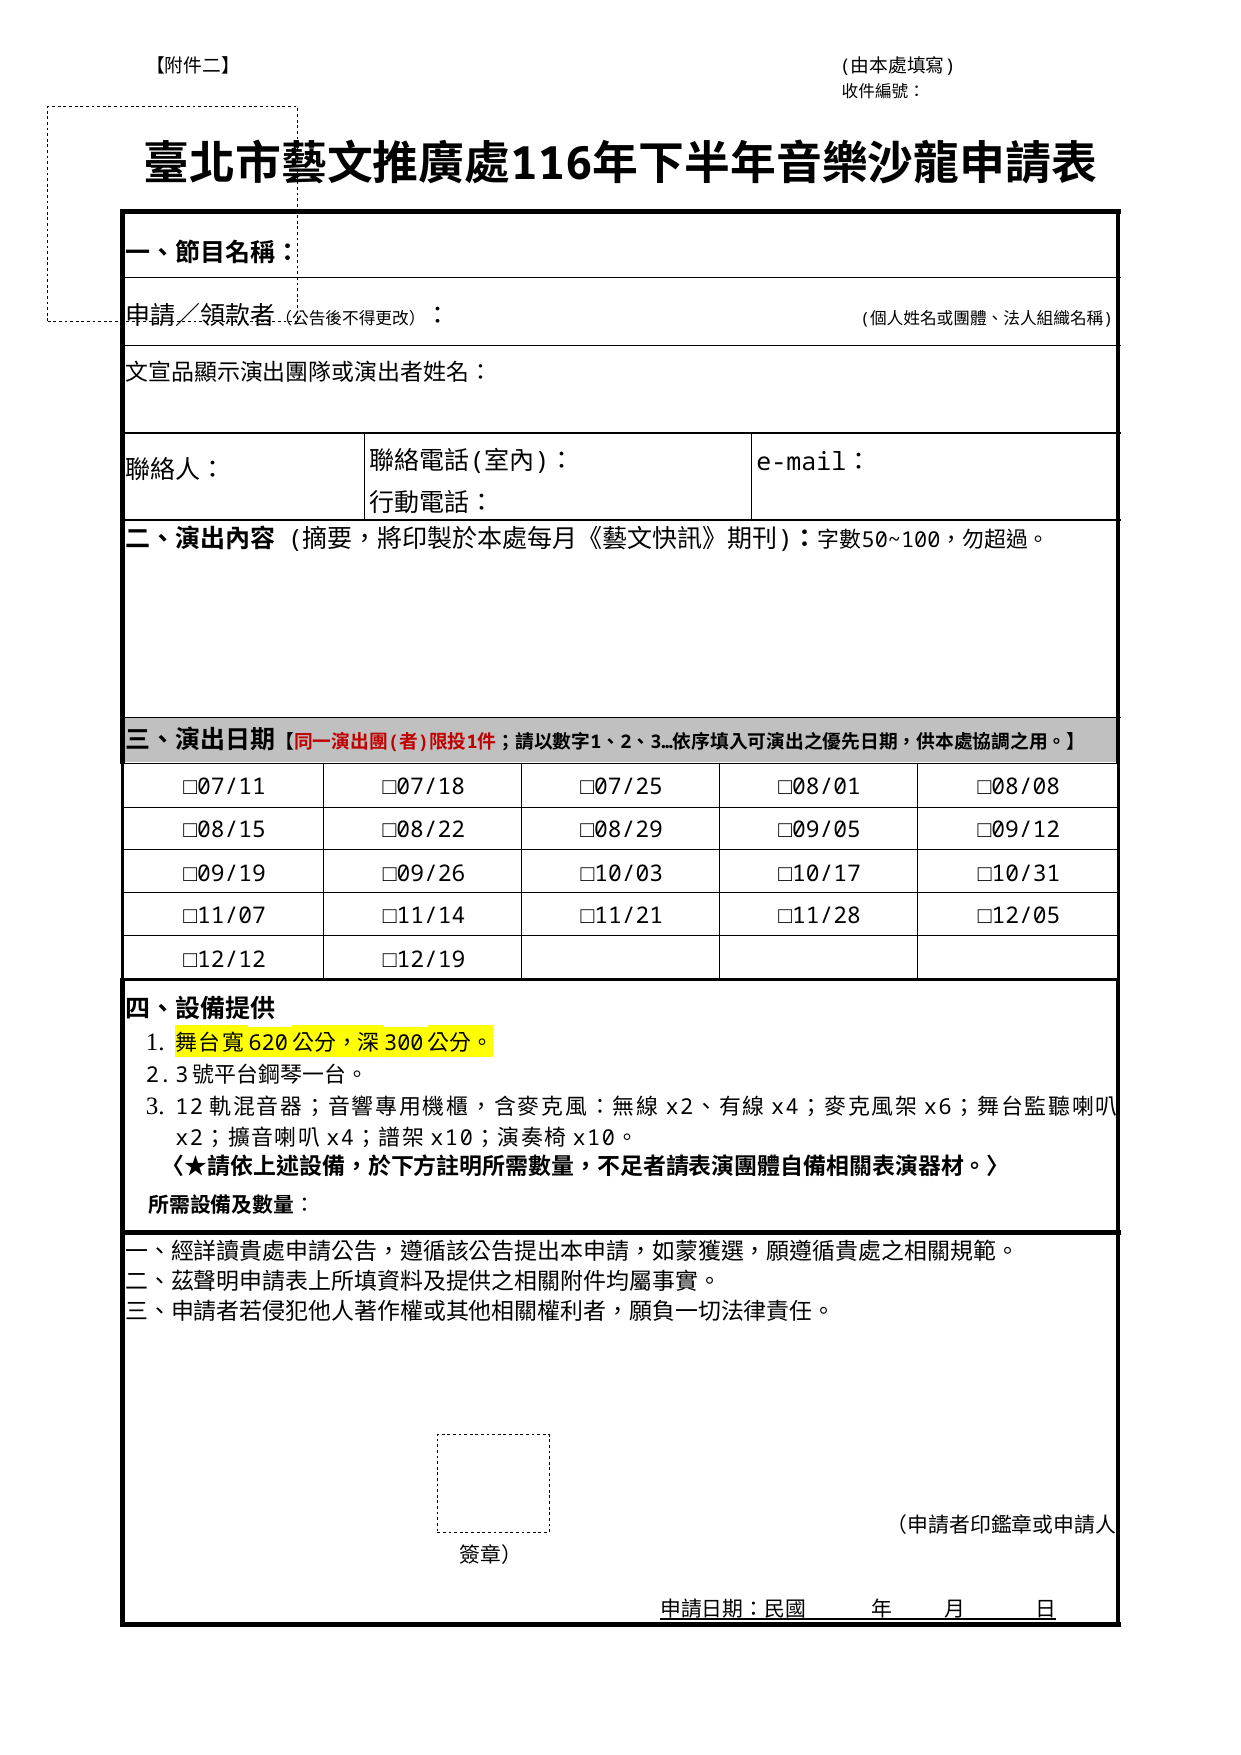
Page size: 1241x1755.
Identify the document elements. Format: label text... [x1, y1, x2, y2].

table_cell □08/29 [522, 808, 719, 849]
table_cell 申請／領款者（公告後不得更改）： (個人姓名或團體、法人組織名稱) [125, 278, 1116, 345]
table_cell □08/01 [720, 764, 917, 807]
table_cell □09/05 [720, 808, 917, 849]
table_cell □07/11 [124, 764, 323, 807]
table_cell □08/08 [918, 764, 1117, 807]
table_cell 一、經詳讀貴處申請公告，遵循該公告提出本申請，如蒙獲選，願遵循貴處之相關規範。 二、茲聲明申請表上所填資料及提供之相關附件均屬事實。 三、申請者若侵犯他人著作權或其他相關權利者，願負一切法律責任。 （申請者印鑑章或申請人簽章） 申請日期：民國 年 月 日 [125, 1235, 1116, 1622]
table_cell □12/12 [124, 936, 323, 978]
table_cell [522, 936, 719, 978]
table_cell □11/14 [324, 893, 521, 935]
table_cell [720, 936, 917, 978]
text 收件編號： [106, 78, 925, 102]
text 【附件二】 (由本處填寫) [146, 51, 1134, 78]
table_cell 三、演出日期【同一演出團(者)限投1件；請以數字1、2、3…依序填入可演出之優先日期，供本處協調之用。】 [125, 718, 1116, 762]
table_cell □10/31 [918, 850, 1117, 892]
table_cell [918, 936, 1117, 978]
table_cell □12/19 [324, 936, 521, 978]
table_cell □08/15 [124, 808, 323, 849]
table_cell □09/12 [918, 808, 1117, 849]
table_cell □10/17 [720, 850, 917, 892]
table_cell □09/19 [124, 850, 323, 892]
table_cell □11/07 [124, 893, 323, 935]
table_cell □07/25 [522, 764, 719, 807]
table_cell □11/28 [720, 893, 917, 935]
table_cell 文宣品顯示演出團隊或演出者姓名： [125, 346, 1116, 432]
table_cell □07/18 [324, 764, 521, 807]
table_cell e-mail： [752, 434, 1116, 519]
table_header 一、節目名稱： [125, 214, 1116, 277]
table_cell 二、演出內容 (摘要，將印製於本處每月《藝文快訊》期刊)：字數50~100，勿超過。 [125, 521, 1116, 717]
table_cell □11/21 [522, 893, 719, 935]
table_cell 四、設備提供 舞台寬620公分，深300公分。 3號平台鋼琴一台。 12軌混音器；音響專用機櫃，含麥克風：無線x2、有線x4；麥克風架x6；舞台監聽喇叭x2；擴音喇叭x4；譜架x10；演奏椅x10。 〈★請依上述設備，於下方註明所需數量，不足者請表演團體自備相關表演器材。〉 所需設備及數量： [125, 981, 1116, 1230]
table_cell 聯絡人： [125, 434, 364, 519]
table_cell □12/05 [918, 893, 1117, 935]
table_cell □10/03 [522, 850, 719, 892]
table_cell 聯絡電話(室內)： 行動電話： [365, 434, 751, 519]
text 臺北市藝文推廣處116年下半年音樂沙龍申請表 [106, 126, 1134, 193]
table_cell □09/26 [324, 850, 521, 892]
table_cell □08/22 [324, 808, 521, 849]
